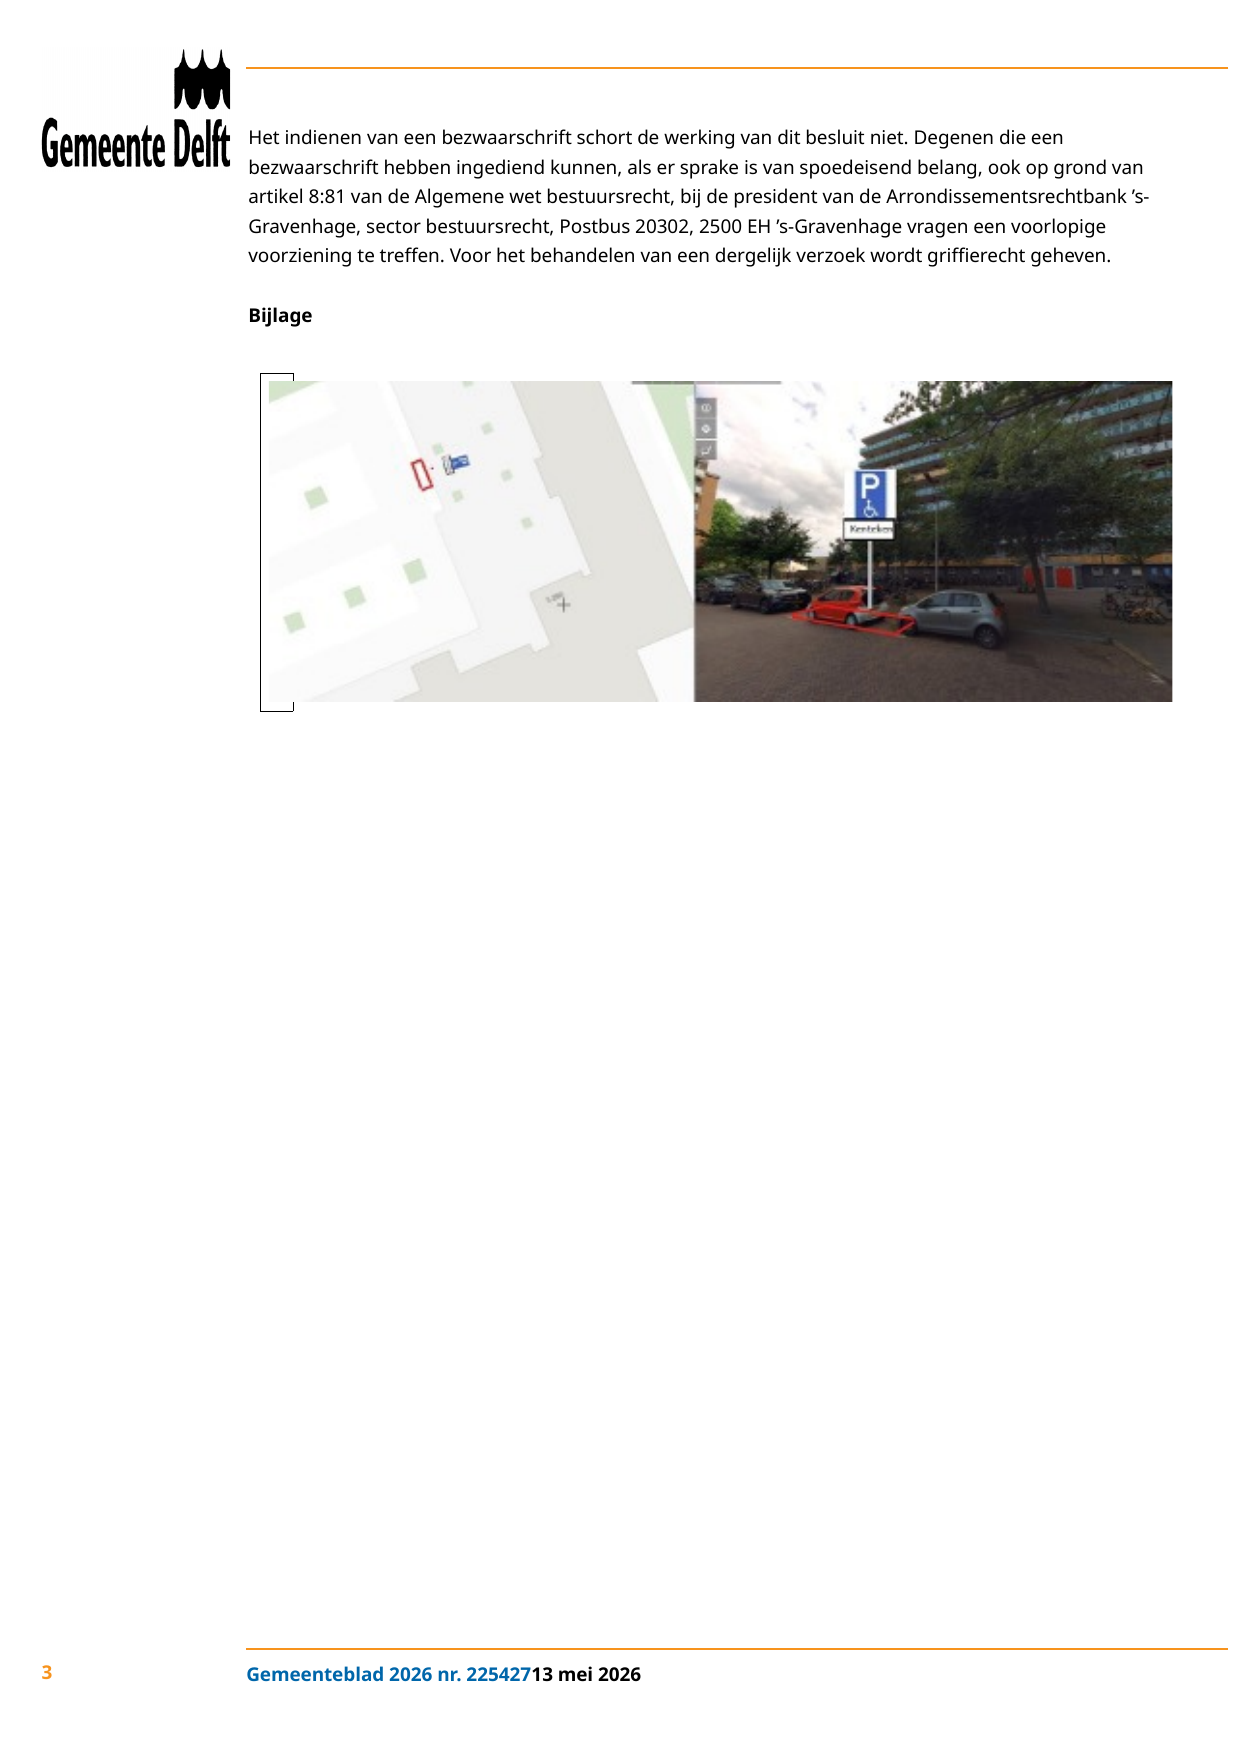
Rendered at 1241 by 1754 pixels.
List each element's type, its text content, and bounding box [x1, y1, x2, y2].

picture [41, 47, 231, 172]
text Bijlage [248, 302, 1152, 328]
text Het indienen van een bezwaarschrift schort de werking van dit besluit niet. Degenen die een bezwaarschrift hebben ingediend kunnen, als er sprake is van spoedeisend belang, ook op grond van artikel 8:81 van de Algemene wet bestuursrecht, bij de president van de Arrondissementsrechtbank ’s-Gravenhage, sector bestuursrecht, Postbus 20302, 2500 EH ’s-Gravenhage vragen een voorlopige voorziening te treffen. Voor het behandelen van een dergelijk verzoek wordt griffierecht geheven. [248, 124, 1152, 268]
picture [268, 381, 1173, 702]
